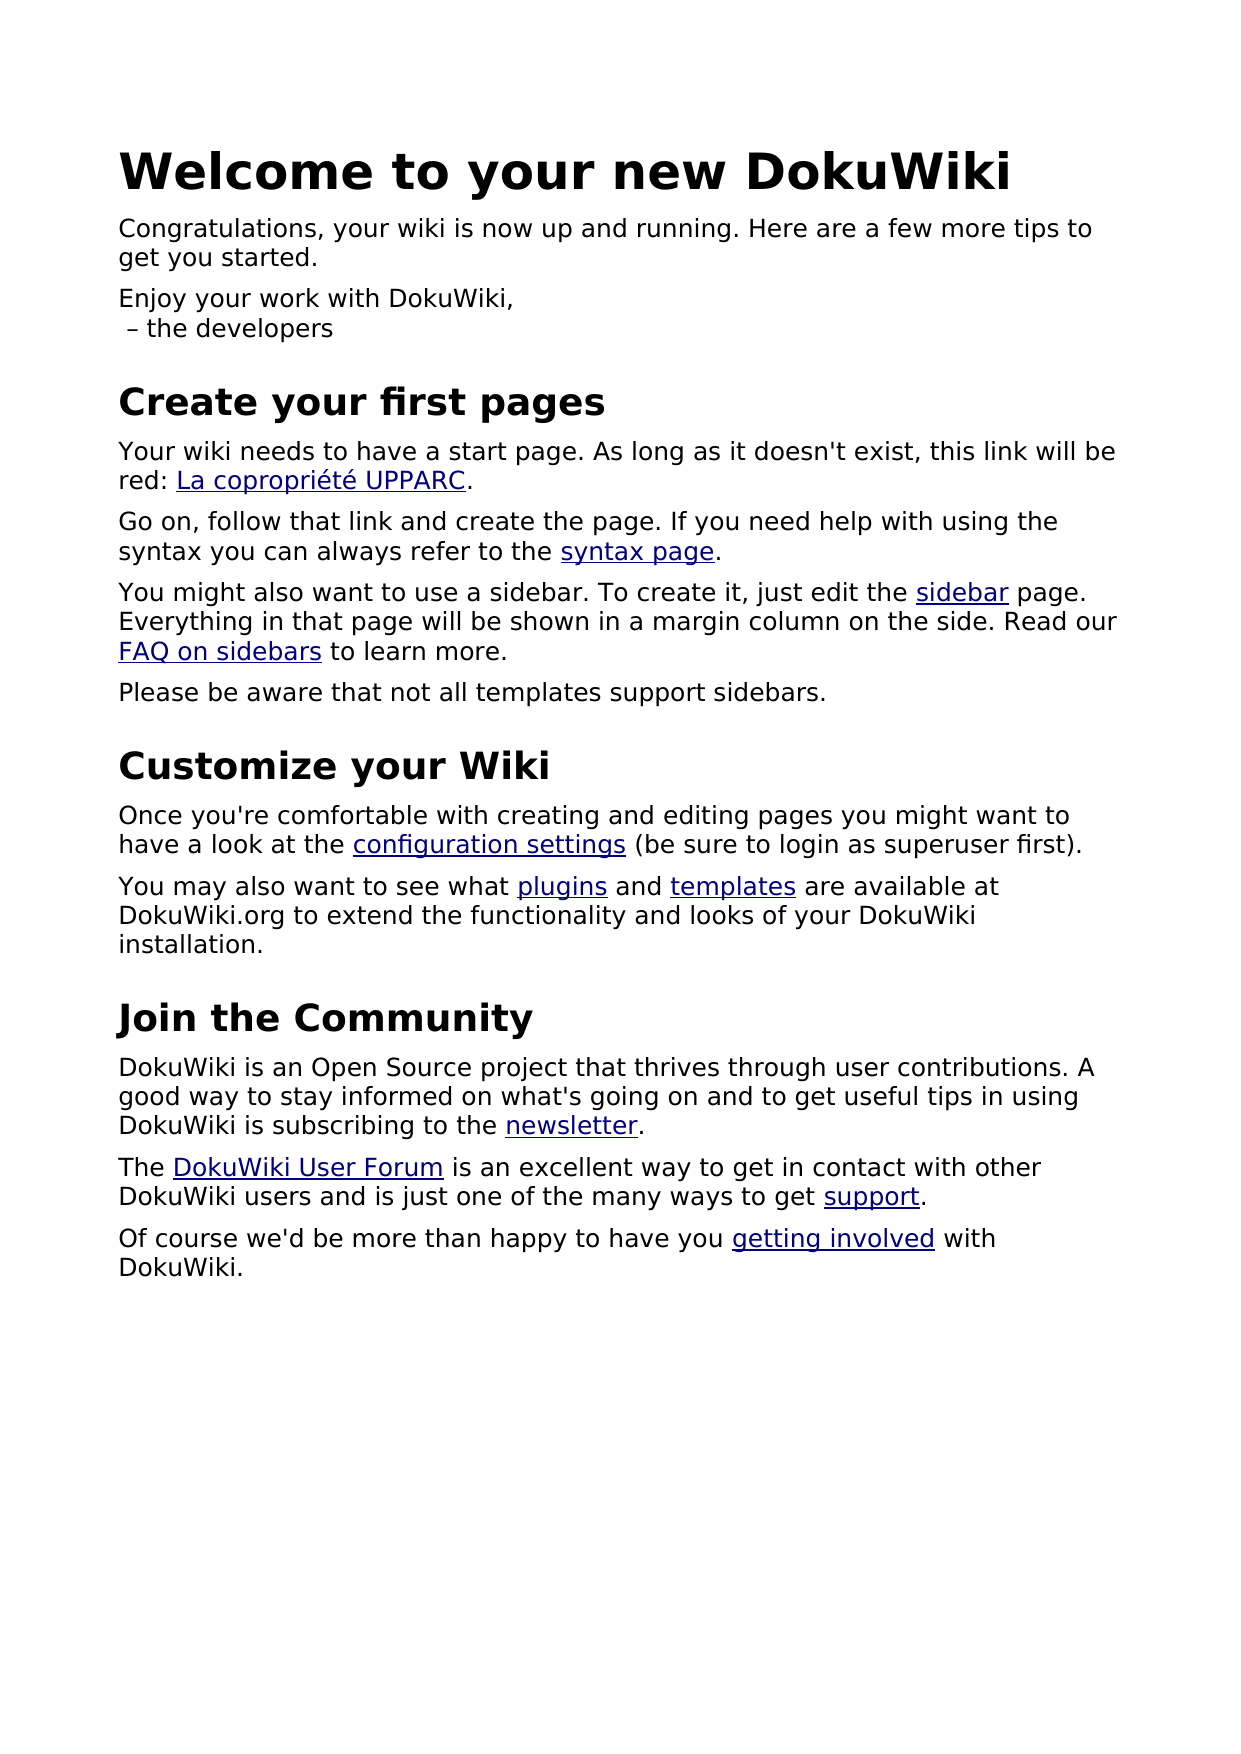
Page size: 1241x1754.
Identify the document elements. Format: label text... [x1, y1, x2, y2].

text Of course we'd be more than happy to have you getting involved with DokuWiki. [118, 1224, 1122, 1282]
subtitle Create your first pages [118, 381, 1122, 424]
text The DokuWiki User Forum is an excellent way to get in contact with other DokuWiki users and is just one of the many ways to get support. [118, 1153, 1122, 1211]
subtitle Welcome to your new DokuWiki [118, 143, 1122, 201]
text Congratulations, your wiki is now up and running. Here are a few more tips to get you started. [118, 214, 1122, 272]
text DokuWiki is an Open Source project that thrives through user contributions. A good way to stay informed on what's going on and to get useful tips in using DokuWiki is subscribing to the newsletter. [118, 1053, 1122, 1141]
text Enjoy your work with DokuWiki, – the developers [118, 285, 1122, 343]
text You may also want to see what plugins and templates are available at DokuWiki.org to extend the functionality and looks of your DokuWiki installation. [118, 872, 1122, 959]
text You might also want to use a sidebar. To create it, just edit the sidebar page. Everything in that page will be shown in a margin column on the side. Read our FAQ on sidebars to learn more. [118, 578, 1122, 666]
text Once you're comfortable with creating and editing pages you might want to have a look at the configuration settings (be sure to login as superuser first). [118, 801, 1122, 859]
text Please be aware that not all templates support sidebars. [118, 678, 1122, 707]
text Go on, follow that link and create the page. If you need help with using the syntax you can always refer to the syntax page. [118, 507, 1122, 566]
subtitle Customize your Wiki [118, 745, 1122, 789]
subtitle Join the Community [118, 997, 1122, 1041]
text Your wiki needs to have a start page. As long as it doesn't exist, this link will be red: La copropriété UPPARC. [118, 437, 1122, 495]
